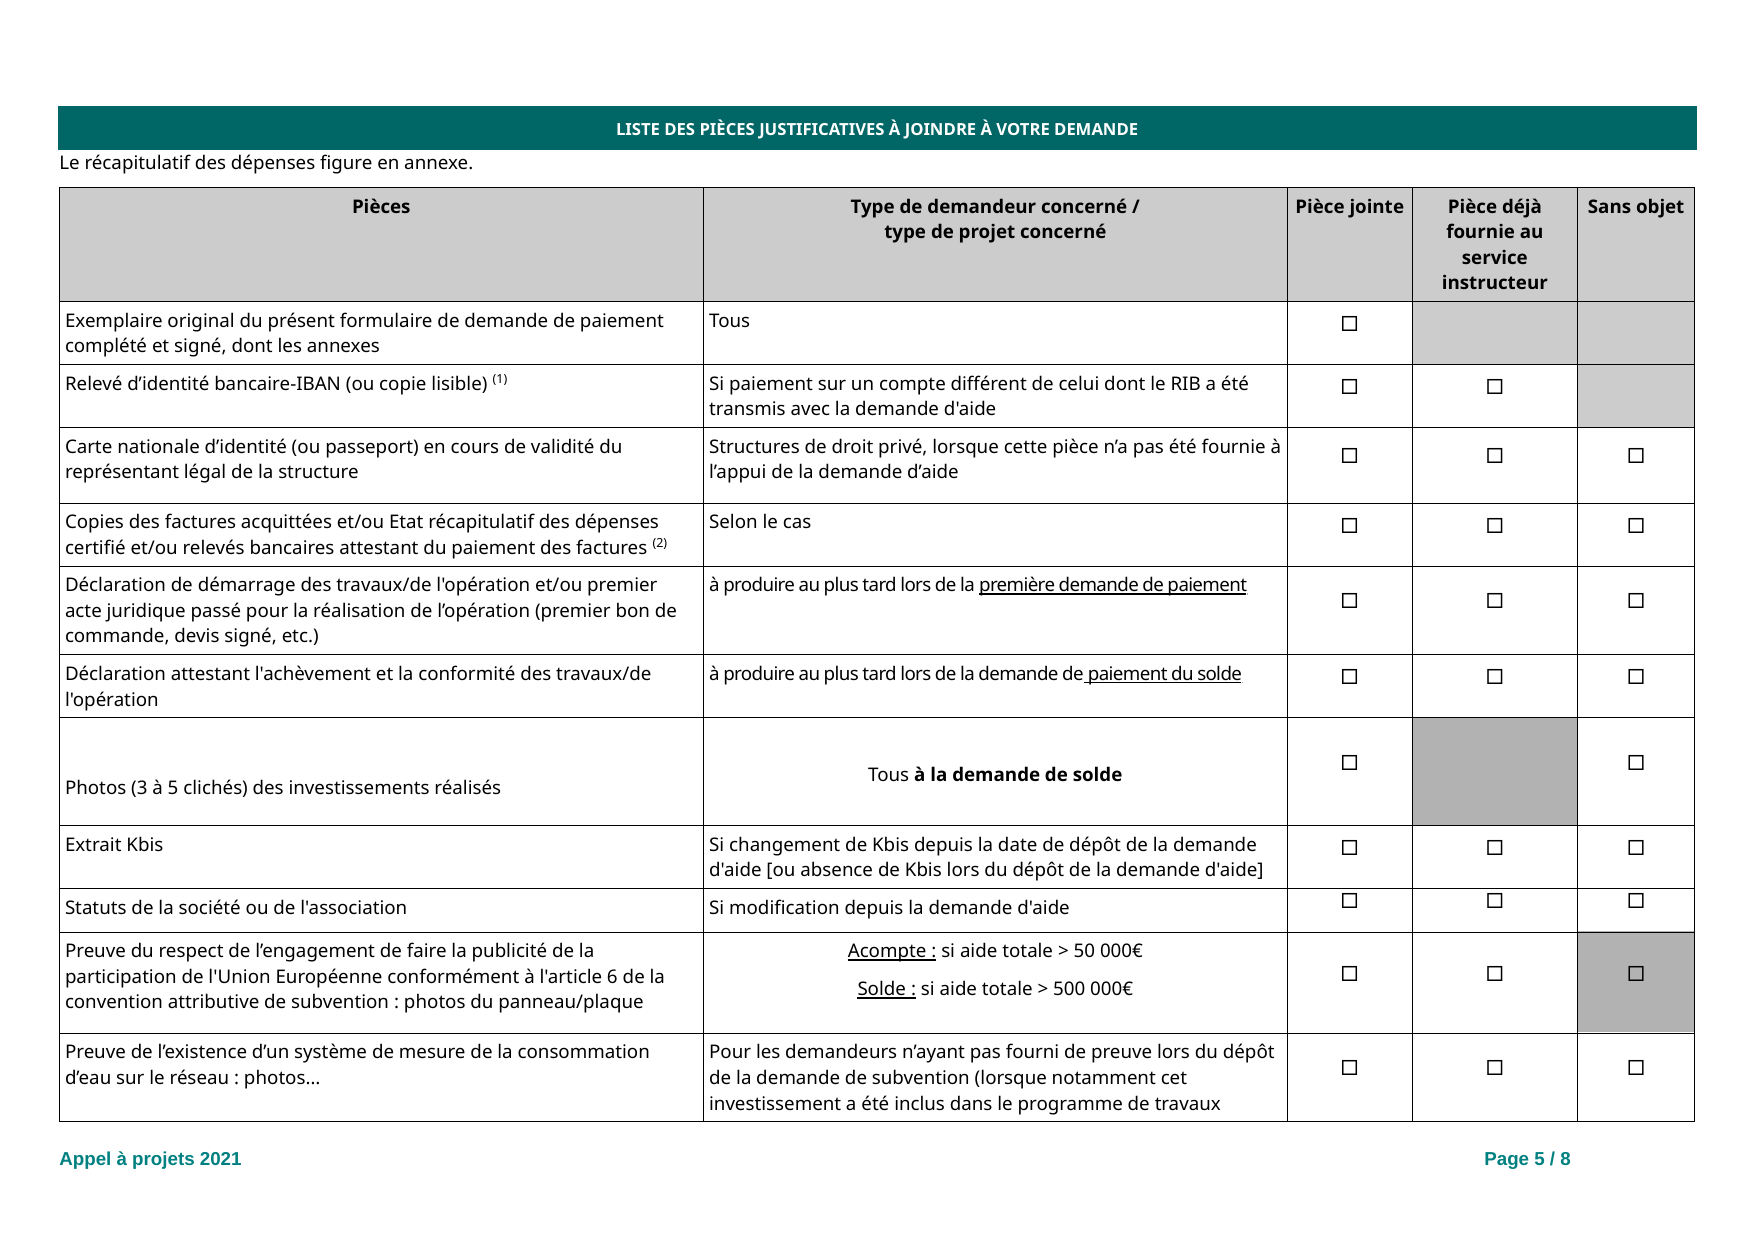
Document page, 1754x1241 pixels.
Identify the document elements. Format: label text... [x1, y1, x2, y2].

table_cell  [1288, 889, 1412, 931]
table_cell  [1288, 655, 1412, 717]
table_cell  [1288, 933, 1412, 1032]
table_cell  [1578, 567, 1694, 654]
table_cell  [1288, 365, 1412, 427]
table_cell Si paiement sur un compte différent de celui dont le RIB a été transmis avec la demande d'aide [704, 365, 1287, 427]
table_cell  [1413, 1034, 1577, 1121]
table_cell  [1288, 428, 1412, 502]
table_cell Relevé d’identité bancaire-IBAN (ou copie lisible) (1) [60, 365, 703, 427]
table_cell Carte nationale d’identité (ou passeport) en cours de validité du représentant légal de la structure [60, 428, 703, 502]
text Le récapitulatif des dépenses figure en annexe. [59, 150, 1695, 175]
table_cell  [1288, 826, 1412, 888]
table_cell Copies des factures acquittées et/ou Etat récapitulatif des dépenses certifié et/ou relevés bancaires attestant du paiement des factures (2) [60, 504, 703, 566]
table_cell Tous à la demande de solde [704, 718, 1287, 825]
table_header Type de demandeur concerné / type de projet concerné [704, 188, 1287, 301]
table_cell  [1578, 428, 1694, 502]
table_cell  [1413, 933, 1577, 1032]
table_cell à produire au plus tard lors de la demande de paiement du solde [704, 655, 1287, 717]
table_cell  [1413, 655, 1577, 717]
table_cell Déclaration attestant l'achèvement et la conformité des travaux/de l'opération [60, 655, 703, 717]
table_cell Exemplaire original du présent formulaire de demande de paiement complété et signé, dont les annexes [60, 302, 703, 364]
table_header Pièce déjà fournie au service instructeur [1413, 188, 1577, 301]
table_cell à produire au plus tard lors de la première demande de paiement [704, 567, 1287, 654]
table_cell Si modification depuis la demande d'aide [704, 889, 1287, 931]
table_cell [1413, 718, 1577, 825]
table_cell  [1413, 826, 1577, 888]
table_cell  [1578, 933, 1694, 1032]
table_cell Selon le cas [704, 504, 1287, 566]
table_header Liste des pièces justificatives à joindre à votre demande [61, 109, 1693, 146]
table_cell  [1578, 655, 1694, 717]
table_cell Statuts de la société ou de l'association [60, 889, 703, 931]
table_cell  [1413, 889, 1577, 931]
table_cell  [1413, 567, 1577, 654]
table_header Pièces [60, 188, 703, 301]
table_cell  [1288, 1034, 1412, 1121]
table_cell  [1413, 365, 1577, 427]
table_cell [1578, 302, 1694, 364]
table_cell Déclaration de démarrage des travaux/de l'opération et/ou premier acte juridique passé pour la réalisation de l’opération (premier bon de commande, devis signé, etc.) [60, 567, 703, 654]
table_cell Si changement de Kbis depuis la date de dépôt de la demande d'aide [ou absence de Kbis lors du dépôt de la demande d'aide] [704, 826, 1287, 888]
table_cell  [1413, 504, 1577, 566]
table_cell Photos (3 à 5 clichés) des investissements réalisés [60, 718, 703, 825]
table_cell  [1578, 826, 1694, 888]
table_cell Preuve du respect de l’engagement de faire la publicité de la participation de l'Union Européenne conformément à l'article 6 de la convention attributive de subvention : photos du panneau/plaque [60, 933, 703, 1032]
table_cell  [1288, 567, 1412, 654]
table_header Sans objet [1578, 188, 1694, 301]
table_cell Pour les demandeurs n’ayant pas fourni de preuve lors du dépôt de la demande de subvention (lorsque notamment cet investissement a été inclus dans le programme de travaux [704, 1034, 1287, 1121]
table_cell  [1413, 428, 1577, 502]
table_cell  [1288, 718, 1412, 825]
table_cell [1413, 302, 1577, 364]
table_cell [1578, 365, 1694, 427]
table_cell Acompte : si aide totale > 50 000€ Solde : si aide totale > 500 000€ [704, 933, 1287, 1032]
table_cell Tous [704, 302, 1287, 364]
table_cell  [1288, 504, 1412, 566]
table_cell  [1578, 504, 1694, 566]
table_cell  [1578, 889, 1694, 931]
table_cell Structures de droit privé, lorsque cette pièce n’a pas été fournie à l’appui de la demande d’aide [704, 428, 1287, 502]
table_cell  [1578, 718, 1694, 825]
table_cell  [1288, 302, 1412, 364]
table_header Pièce jointe [1288, 188, 1412, 301]
table_cell Extrait Kbis [60, 826, 703, 888]
table_cell Preuve de l’existence d’un système de mesure de la consommation d’eau sur le réseau : photos… [60, 1034, 703, 1121]
table_cell  [1578, 1034, 1694, 1121]
